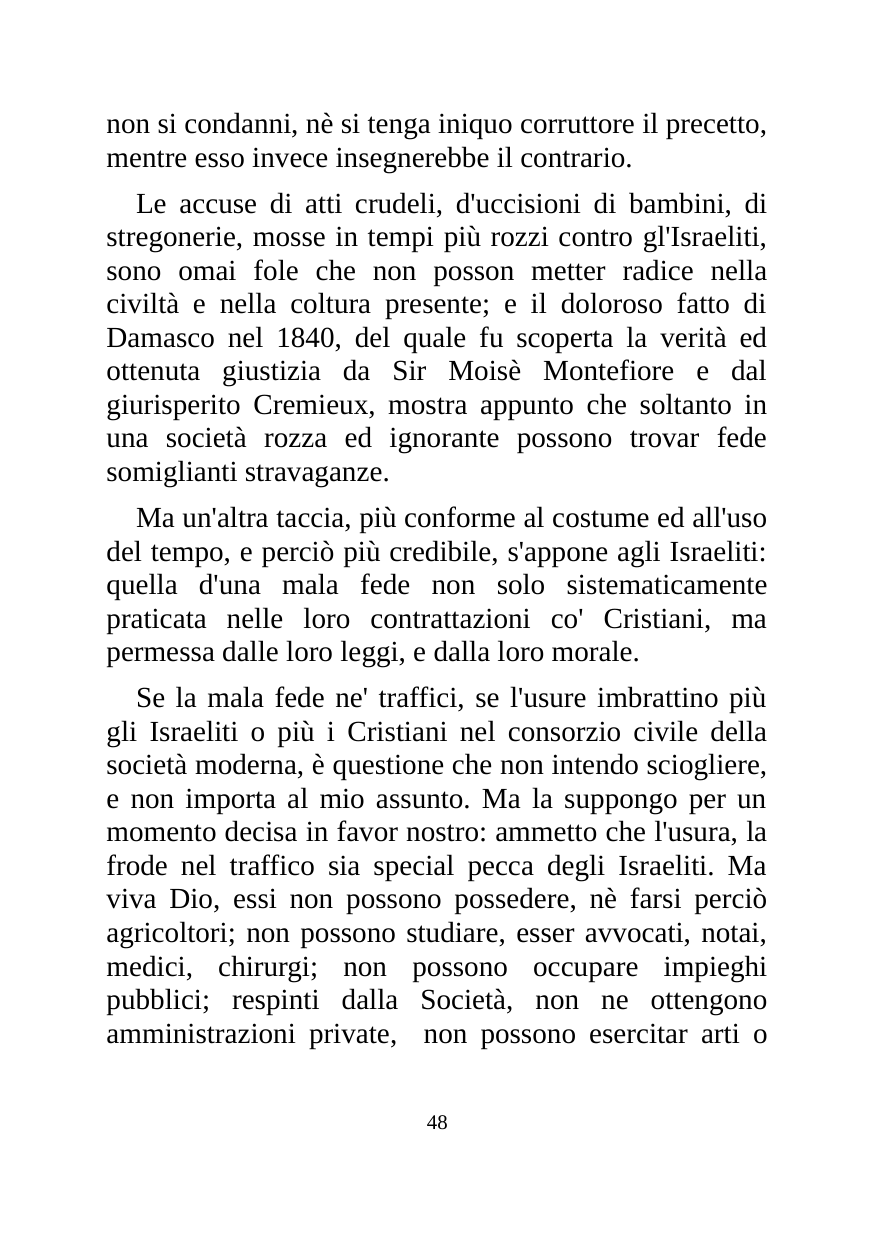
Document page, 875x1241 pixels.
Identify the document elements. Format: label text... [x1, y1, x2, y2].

text non si condanni, nè si tenga iniquo corruttore il precetto, mentre esso invece insegnerebbe il contrario. [106, 106, 768, 173]
text Ma un'altra taccia, più conforme al costume ed all'uso del tempo, e perciò più credibile, s'appone agli Israeliti: quella d'una mala fede non solo sistematicamente praticata nelle loro contrattazioni co' Cristiani, ma permessa dalle loro leggi, e dalla loro morale. [106, 500, 768, 668]
text Le accuse di atti crudeli, d'uccisioni di bambini, di stregonerie, mosse in tempi più rozzi contro gl'Israeliti, sono omai fole che non posson metter radice nella civiltà e nella coltura presente; e il doloroso fatto di Damasco nel 1840, del quale fu scoperta la verità ed ottenuta giustizia da Sir Moisè Montefiore e dal giurisperito Cremieux, mostra appunto che soltanto in una società rozza ed ignorante possono trovar fede somiglianti stravaganze. [106, 186, 768, 488]
text Se la mala fede ne' traffici, se l'usure imbrattino più gli Israeliti o più i Cristiani nel consorzio civile della società moderna, è questione che non intendo sciogliere, e non importa al mio assunto. Ma la suppongo per un momento decisa in favor nostro: ammetto che l'usura, la frode nel traffico sia special pecca degli Israeliti. Ma viva Dio, essi non possono possedere, nè farsi perciò agricoltori; non possono studiare, esser avvocati, notai, medici, chirurgi; non possono occupare impieghi pubblici; respinti dalla Società, non ne ottengono amministrazioni private, ​ non possono esercitar arti o [106, 680, 768, 1049]
